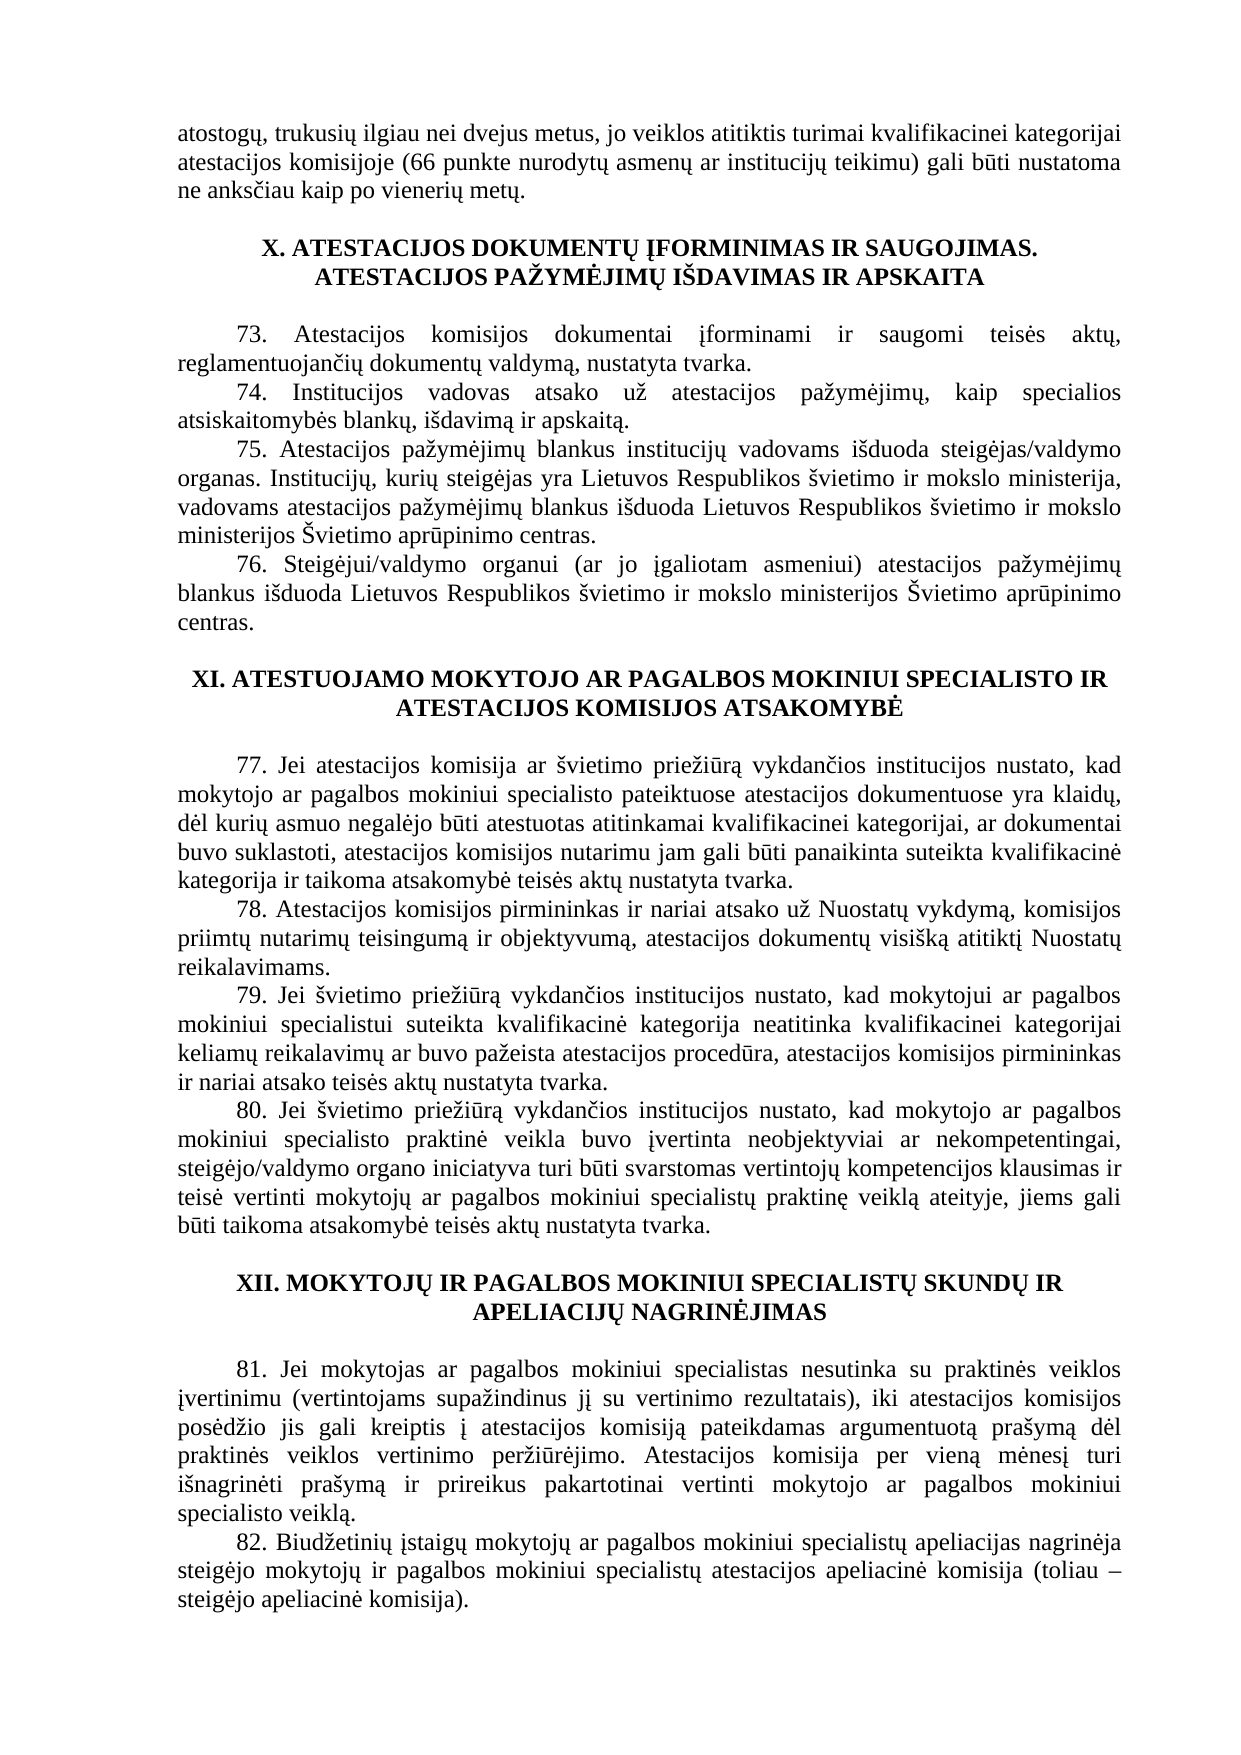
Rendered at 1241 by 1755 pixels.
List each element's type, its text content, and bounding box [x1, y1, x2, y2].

text X. ATESTACIJOS DOKUMENTŲ ĮFORMINIMAS IR SAUGOJIMAS. ATESTACIJOS PAŽYMĖJIMŲ IŠDAVIMAS IR APSKAITA [177, 233, 1122, 291]
text 74. Institucijos vadovas atsako už atestacijos pažymėjimų, kaip specialios atsiskaitomybės blankų, išdavimą ir apskaitą. [177, 377, 1122, 434]
text 81. Jei mokytojas ar pagalbos mokiniui specialistas nesutinka su praktinės veiklos įvertinimu (vertintojams supažindinus jį su vertinimo rezultatais), iki atestacijos komisijos posėdžio jis gali kreiptis į atestacijos komisiją pateikdamas argumentuotą prašymą dėl praktinės veiklos vertinimo peržiūrėjimo. Atestacijos komisija per vieną mėnesį turi išnagrinėti prašymą ir prireikus pakartotinai vertinti mokytojo ar pagalbos mokiniui specialisto veiklą. [177, 1354, 1122, 1527]
text 82. Biudžetinių įstaigų mokytojų ar pagalbos mokiniui specialistų apeliacijas nagrinėja steigėjo mokytojų ir pagalbos mokiniui specialistų atestacijos apeliacinė komisija (toliau – steigėjo apeliacinė komisija). [177, 1527, 1122, 1613]
text 77. Jei atestacijos komisija ar švietimo priežiūrą vykdančios institucijos nustato, kad mokytojo ar pagalbos mokiniui specialisto pateiktuose atestacijos dokumentuose yra klaidų, dėl kurių asmuo negalėjo būti atestuotas atitinkamai kvalifikacinei kategorijai, ar dokumentai buvo suklastoti, atestacijos komisijos nutarimu jam gali būti panaikinta suteikta kvalifikacinė kategorija ir taikoma atsakomybė teisės aktų nustatyta tvarka. [177, 751, 1122, 894]
text 75. Atestacijos pažymėjimų blankus institucijų vadovams išduoda steigėjas/valdymo organas. Institucijų, kurių steigėjas yra Lietuvos Respublikos švietimo ir mokslo ministerija, vadovams atestacijos pažymėjimų blankus išduoda Lietuvos Respublikos švietimo ir mokslo ministerijos Švietimo aprūpinimo centras. [177, 434, 1122, 549]
text XI. ATESTUOJAMO MOKYTOJO AR PAGALBOS MOKINIUI SPECIALISTO IR ATESTACIJOS KOMISIJOS ATSAKOMYBĖ [177, 664, 1122, 722]
text 80. Jei švietimo priežiūrą vykdančios institucijos nustato, kad mokytojo ar pagalbos mokiniui specialisto praktinė veikla buvo įvertinta neobjektyviai ar nekompetentingai, steigėjo/valdymo organo iniciatyva turi būti svarstomas vertintojų kompetencijos klausimas ir teisė vertinti mokytojų ar pagalbos mokiniui specialistų praktinę veiklą ateityje, jiems gali būti taikoma atsakomybė teisės aktų nustatyta tvarka. [177, 1096, 1122, 1239]
text atostogų, trukusių ilgiau nei dvejus metus, jo veiklos atitiktis turimai kvalifikacinei kategorijai atestacijos komisijoje (66 punkte nurodytų asmenų ar institucijų teikimu) gali būti nustatoma ne anksčiau kaip po vienerių metų. [177, 118, 1122, 204]
text 73. Atestacijos komisijos dokumentai įforminami ir saugomi teisės aktų, reglamentuojančių dokumentų valdymą, nustatyta tvarka. [177, 319, 1122, 377]
text 79. Jei švietimo priežiūrą vykdančios institucijos nustato, kad mokytojui ar pagalbos mokiniui specialistui suteikta kvalifikacinė kategorija neatitinka kvalifikacinei kategorijai keliamų reikalavimų ar buvo pažeista atestacijos procedūra, atestacijos komisijos pirmininkas ir nariai atsako teisės aktų nustatyta tvarka. [177, 981, 1122, 1096]
text 78. Atestacijos komisijos pirmininkas ir nariai atsako už Nuostatų vykdymą, komisijos priimtų nutarimų teisingumą ir objektyvumą, atestacijos dokumentų visišką atitiktį Nuostatų reikalavimams. [177, 894, 1122, 981]
text 76. Steigėjui/valdymo organui (ar jo įgaliotam asmeniui) atestacijos pažymėjimų blankus išduoda Lietuvos Respublikos švietimo ir mokslo ministerijos Švietimo aprūpinimo centras. [177, 549, 1122, 636]
text XII. MOKYTOJŲ IR PAGALBOS MOKINIUI SPECIALISTŲ SKUNDŲ IR APELIACIJŲ NAGRINĖJIMAS [177, 1268, 1122, 1326]
